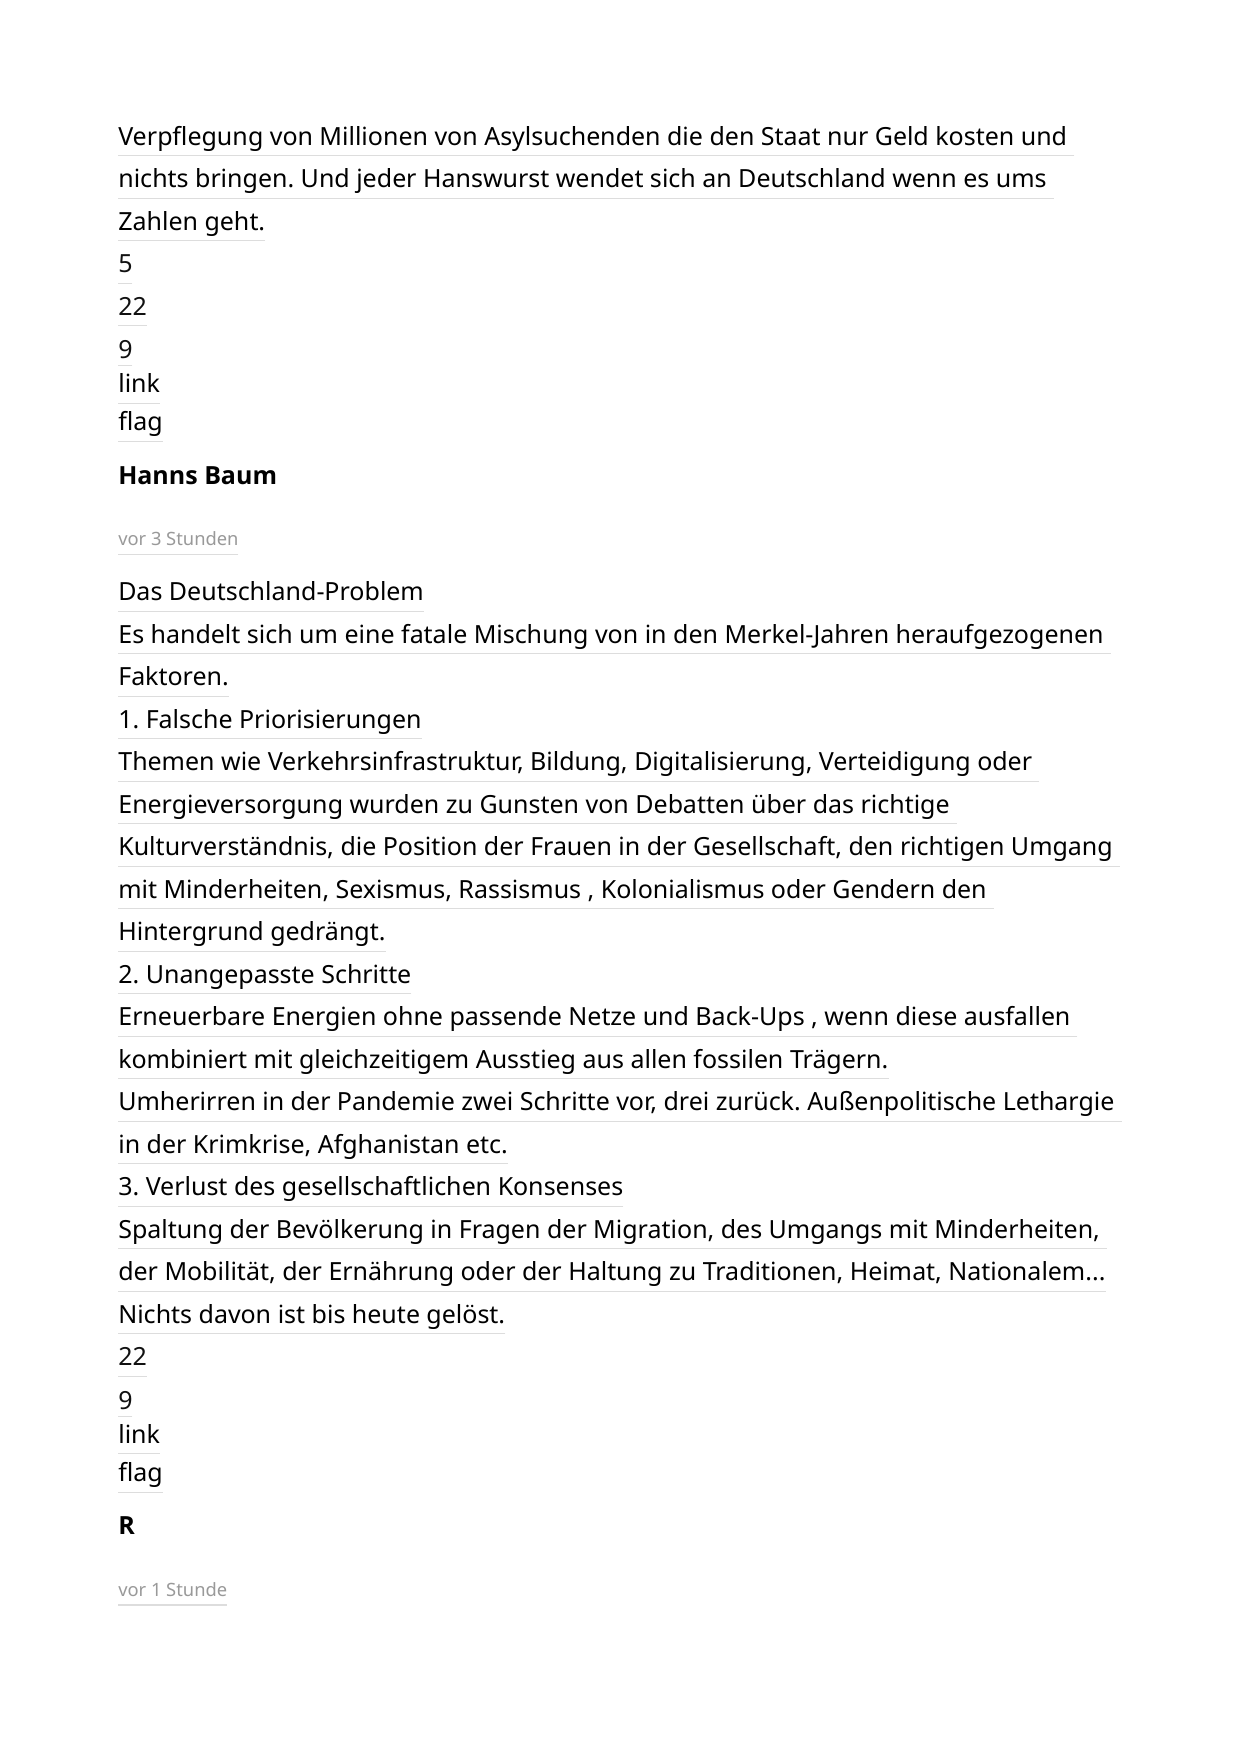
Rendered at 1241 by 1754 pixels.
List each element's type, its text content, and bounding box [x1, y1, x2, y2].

text flag [118, 404, 1122, 442]
text 22 [118, 1339, 1122, 1377]
text Hanns Baum [118, 457, 1122, 491]
text 22 [118, 288, 1122, 326]
text in der Krimkrise, Afghanistan etc. 3. Verlust des gesellschaftlichen Konsenses Spaltung der Bevölkerung in Fragen der Migration, des Umgangs mit Minderheiten, der Mobilität, der Ernährung oder der Haltung zu Traditionen, Heimat, Nationalem... Nichts davon ist bis heute gelöst. [118, 1122, 1122, 1334]
text Verpflegung von Millionen von Asylsuchenden die den Staat nur Geld kosten und nichts bringen. Und jeder Hanswurst wendet sich an Deutschland wenn es ums Zahlen geht. [118, 118, 1122, 241]
text 5 [118, 246, 1122, 284]
text Das Deutschland-Problem Es handelt sich um eine fatale Mischung von in den Merkel-Jahren heraufgezogenen Faktoren. 1. Falsche Priorisierungen Themen wie Verkehrsinfrastruktur, Bildung, Digitalisierung, Verteidigung oder Energieversorgung wurden zu Gunsten von Debatten über das richtige Kulturverständnis, die Position der Frauen in der Gesellschaft, den richtigen Umgang mit Minderheiten, Sexismus, Rassismus , Kolonialismus oder Gendern den Hintergrund gedrängt. 2. Unangepasste Schritte Erneuerbare Energien ohne passende Netze und Back-Ups , wenn diese ausfallen kombiniert mit gleichzeitigem Ausstieg aus allen fossilen Trägern. Umherirren in der Pandemie zwei Schritte vor, drei zurück. Außenpolitische Lethargie [118, 574, 1122, 1121]
text 9 [118, 331, 1122, 366]
text flag [118, 1454, 1122, 1493]
text vor 3 Stunden [118, 526, 1117, 555]
text link [118, 366, 1122, 404]
text 9 [118, 1381, 1122, 1417]
text vor 1 Stunde [118, 1577, 1117, 1606]
text R [118, 1508, 1122, 1542]
text link [118, 1417, 1122, 1454]
